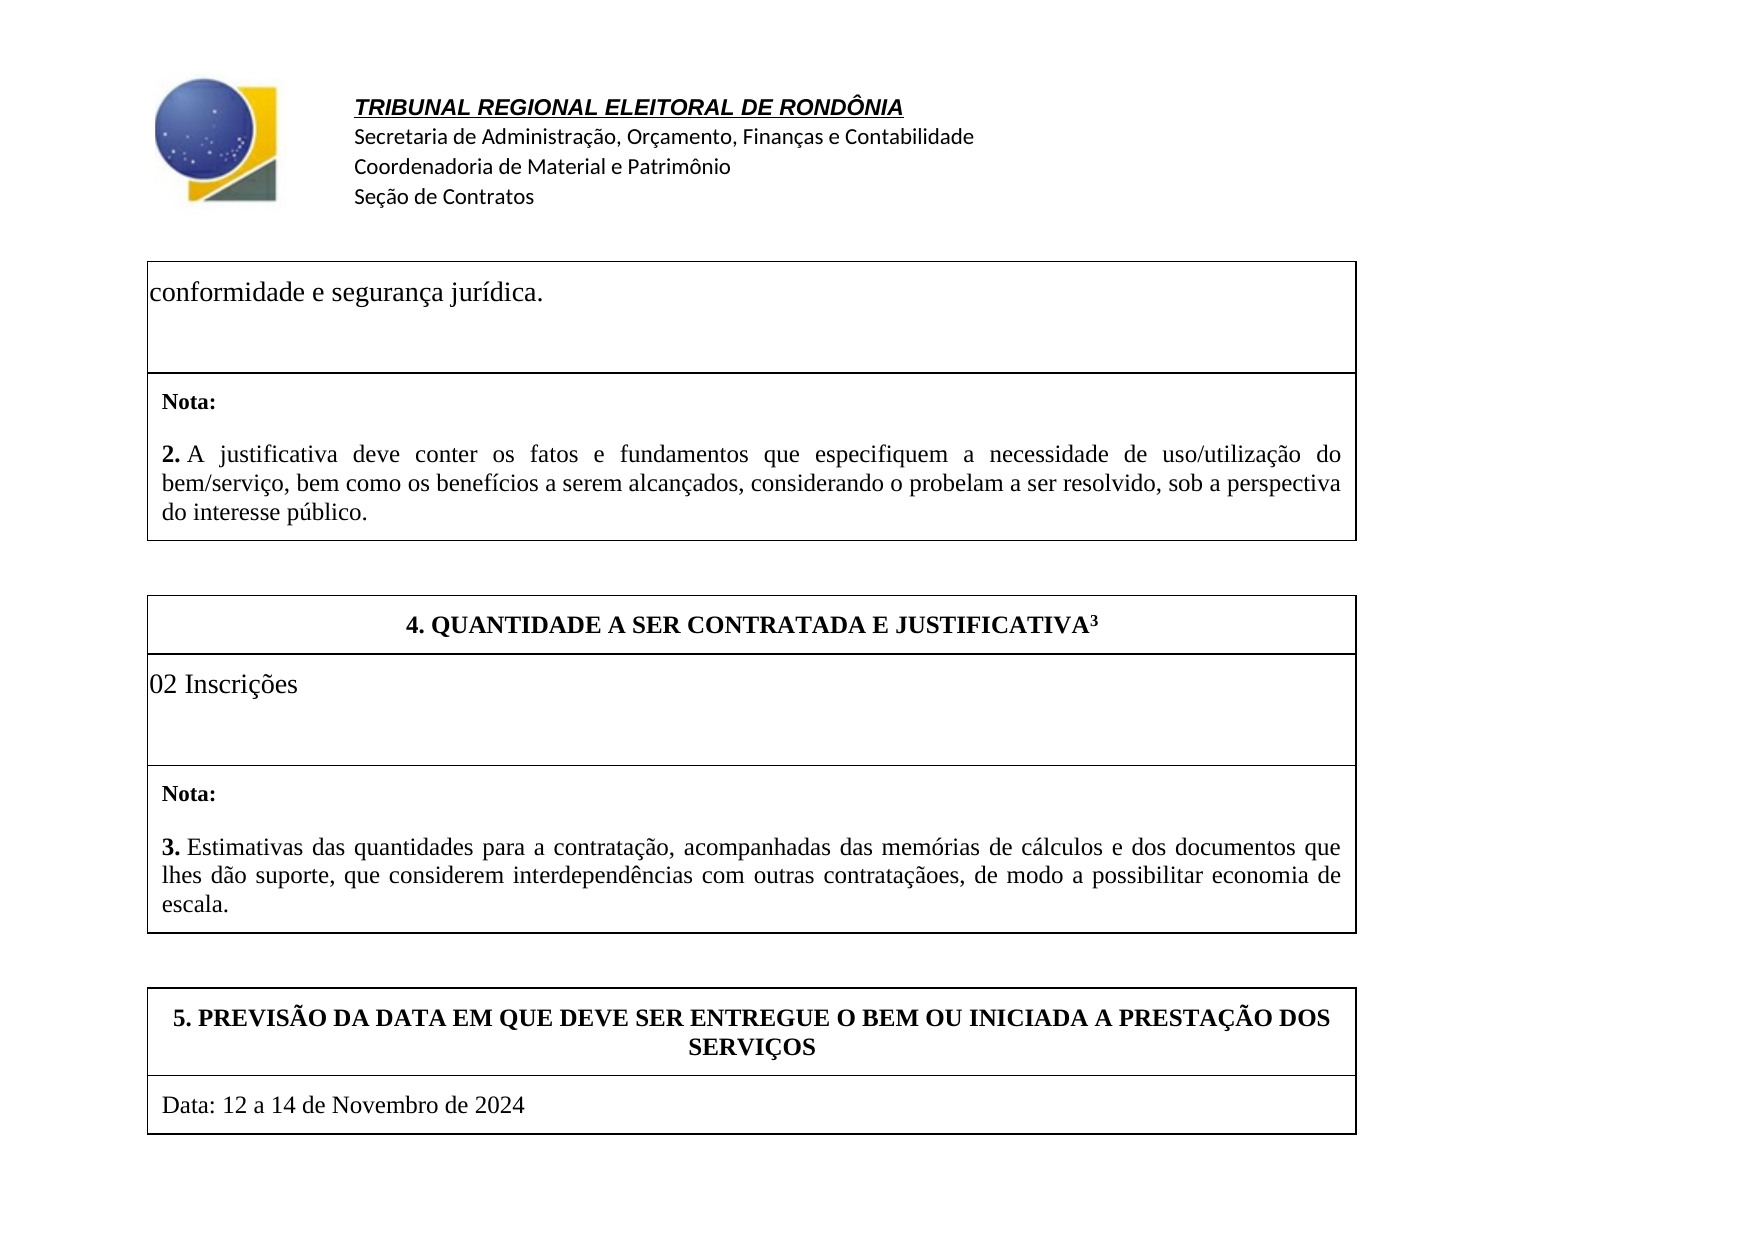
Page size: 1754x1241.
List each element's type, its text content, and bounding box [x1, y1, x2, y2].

table_cell conformidade e segurança jurídica. [148, 262, 1355, 372]
table_cell Nota: 3. Estimativas das quantidades para a contratação, acompanhadas das memórias de cálculos e dos documentos que lhes dão suporte, que considerem interdependências com outras contrataçãoes, de modo a possibilitar economia de escala. [148, 766, 1355, 932]
table_header 5. PREVISÃO DA DATA EM QUE DEVE SER ENTREGUE O BEM OU INICIADA A PRESTAÇÃO DOS SERVIÇOS [148, 989, 1355, 1074]
table_cell Nota: 2. A justificativa deve conter os fatos e fundamentos que especifiquem a necessidade de uso/utilização do bem/serviço, bem como os benefícios a serem alcançados, considerando o probelam a ser resolvido, sob a perspectiva do interesse público. [148, 374, 1355, 540]
table_cell 02 Inscrições [148, 655, 1355, 765]
table_cell Data: 12 a 14 de Novembro de 2024 [148, 1076, 1355, 1133]
table_header 4. QUANTIDADE A SER CONTRATADA E JUSTIFICATIVA3 [148, 596, 1355, 653]
